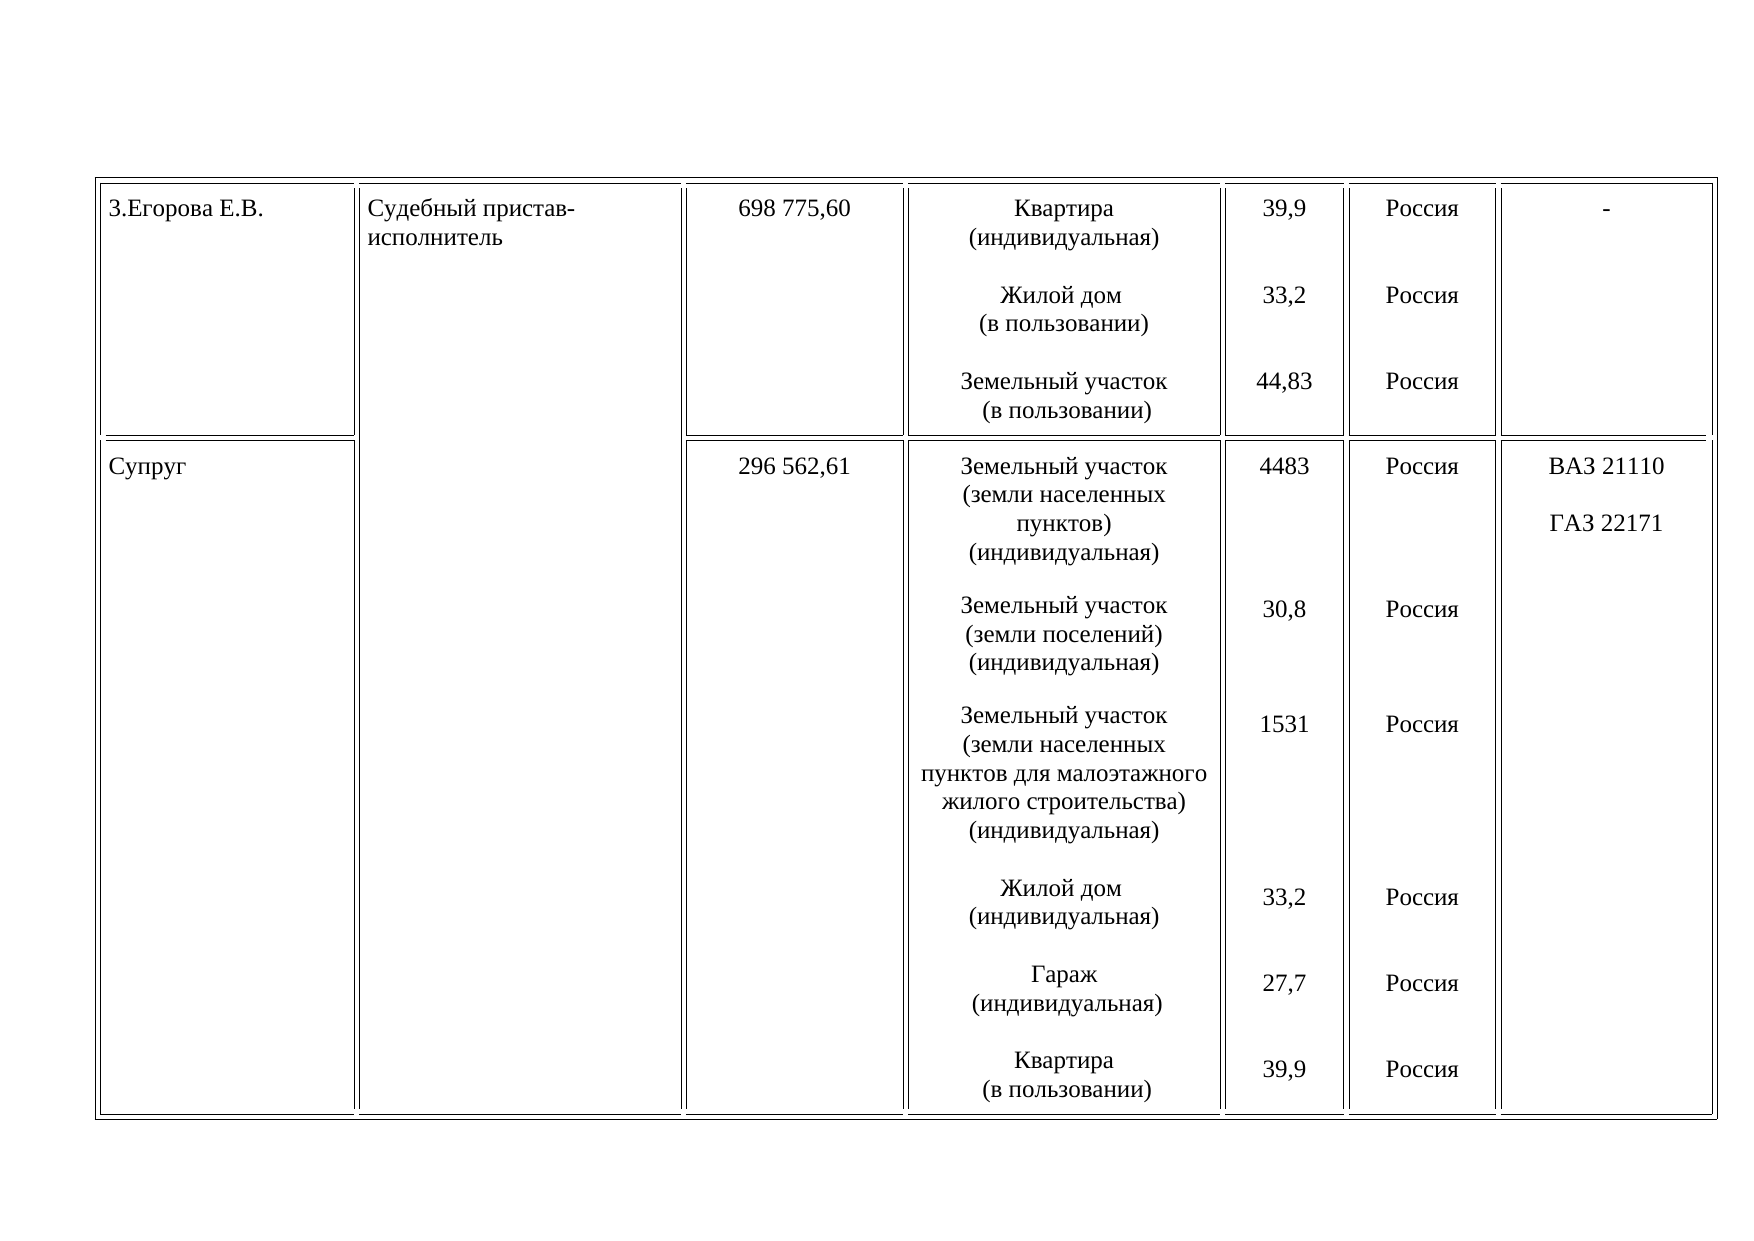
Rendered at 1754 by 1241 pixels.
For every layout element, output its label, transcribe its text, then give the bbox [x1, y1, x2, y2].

table_cell Квартира (индивидуальная) Жилой дом (в пользовании) Земельный участок (в пользовании) [905, 178, 1222, 434]
table_cell Земельный участок (земли населенных пунктов) (индивидуальная) Земельный участок (земли поселений) (индивидуальная) Земельный участок (земли населенных пунктов для малоэтажного жилого строительства) (индивидуальная) Жилой дом (индивидуальная) Гараж (индивидуальная) Квартира (в пользовании) [905, 435, 1222, 1114]
table_cell 296 562,61 [683, 435, 905, 1114]
table_cell Судебный пристав-исполнитель [356, 178, 683, 1114]
table_cell 698 775,60 [683, 178, 905, 434]
table_cell 3.Егорова Е.В. [98, 178, 356, 434]
table_cell ВАЗ 21110 ГАЗ 22171 [1498, 435, 1714, 1114]
table_cell Супруг [98, 435, 356, 1114]
table_cell Россия Россия Россия Россия Россия Россия [1346, 435, 1498, 1114]
table_cell Россия Россия Россия [1346, 178, 1498, 434]
table_cell 4483 30,8 1531 33,2 27,7 39,9 [1223, 435, 1346, 1114]
table_cell 39,9 33,2 44,83 [1223, 178, 1346, 434]
table_cell - [1498, 178, 1714, 434]
